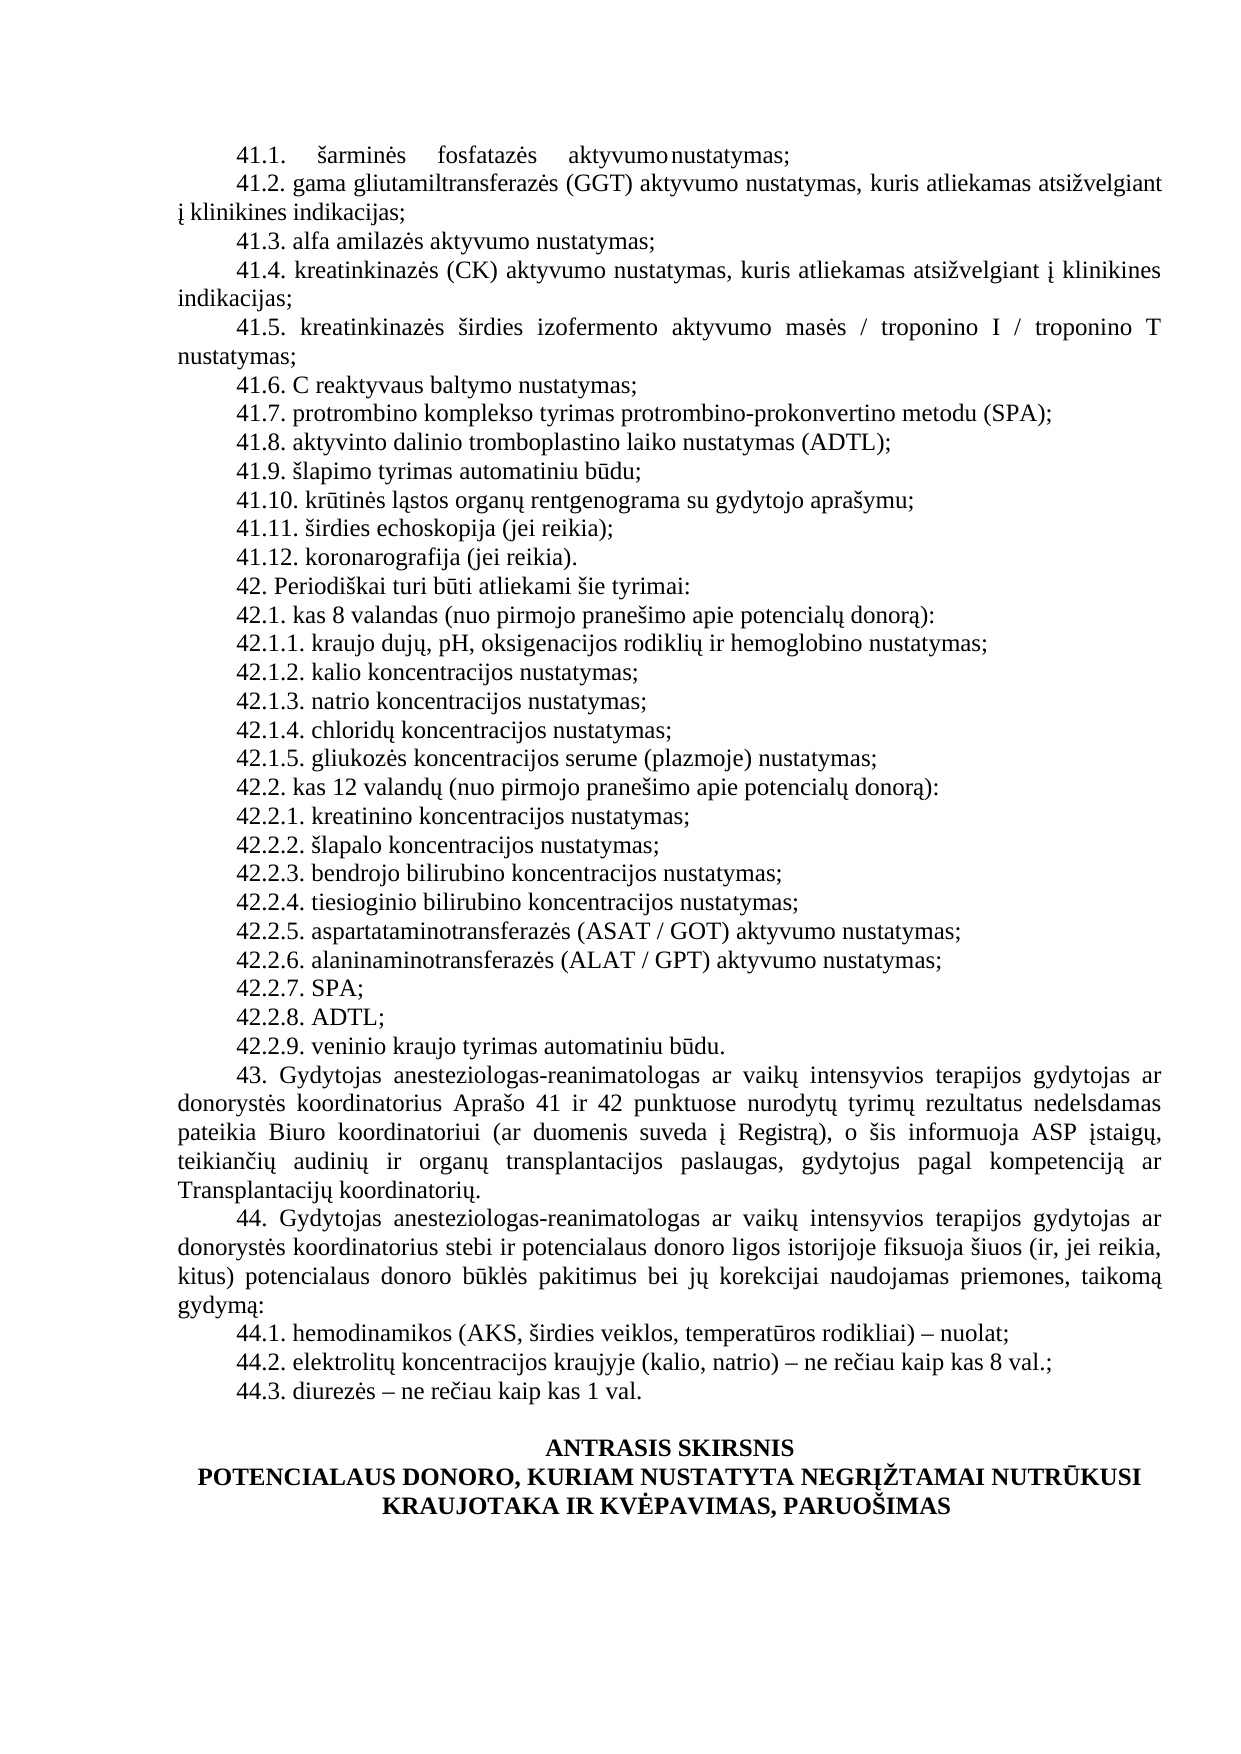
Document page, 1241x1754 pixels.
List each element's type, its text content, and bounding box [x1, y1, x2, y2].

text 42.1.3. natrio koncentracijos nustatymas; [177, 686, 1162, 715]
text 42.1.5. gliukozės koncentracijos serume (plazmoje) nustatymas; [177, 743, 1162, 772]
text 42. Periodiškai turi būti atliekami šie tyrimai: [177, 571, 1162, 600]
text 42.1.4. chloridų koncentracijos nustatymas; [177, 715, 1162, 743]
text 41.11. širdies echoskopija (jei reikia); [177, 513, 1162, 542]
text 42.2.1. kreatinino koncentracijos nustatymas; [177, 801, 1162, 830]
text 42.2. kas 12 valandų (nuo pirmojo pranešimo apie potencialų donorą): [177, 772, 1162, 801]
text 42.2.2. šlapalo koncentracijos nustatymas; [177, 830, 1162, 858]
text 41.6. C reaktyvaus baltymo nustatymas; [177, 370, 1162, 398]
text 41.12. koronarografija (jei reikia). [177, 542, 1162, 571]
text 43. Gydytojas anesteziologas-reanimatologas ar vaikų intensyvios terapijos gydytojas ar donorystės koordinatorius Aprašo 41 ir 42 punktuose nurodytų tyrimų rezultatus nedelsdamas pateikia Biuro koordinatoriui (ar duomenis suveda į Registrą), o šis informuoja ASP įstaigų, teikiančių audinių ir organų transplantacijos paslaugas, gydytojus pagal kompetenciją ar Transplantacijų koordinatorių. [177, 1060, 1162, 1203]
text 42.2.6. alaninaminotransferazės (ALAT / GPT) aktyvumo nustatymas; [177, 945, 1162, 973]
text 42.2.7. SPA; [177, 973, 1162, 1002]
text 41.4. kreatinkinazės (CK) aktyvumo nustatymas, kuris atliekamas atsižvelgiant į klinikines indikacijas; [177, 255, 1162, 312]
text 41.9. šlapimo tyrimas automatiniu būdu; [177, 456, 1162, 485]
text 41.10. krūtinės ląstos organų rentgenograma su gydytojo aprašymu; [177, 485, 1162, 513]
text 41.2. gama gliutamiltransferazės (GGT) aktyvumo nustatymas, kuris atliekamas atsižvelgiant į klinikines indikacijas; [177, 168, 1162, 226]
text 44. Gydytojas anesteziologas-reanimatologas ar vaikų intensyvios terapijos gydytojas ar donorystės koordinatorius stebi ir potencialaus donoro ligos istorijoje fiksuoja šiuos (ir, jei reikia, kitus) potencialaus donoro būklės pakitimus bei jų korekcijai naudojamas priemones, taikomą gydymą: [177, 1203, 1162, 1318]
text 42.2.3. bendrojo bilirubino koncentracijos nustatymas; [177, 858, 1162, 887]
text 41.5. kreatinkinazės širdies izofermento aktyvumo masės / troponino I / troponino T nustatymas; [177, 312, 1162, 370]
text 42.1.1. kraujo dujų, pH, oksigenacijos rodiklių ir hemoglobino nustatymas; [177, 628, 1162, 657]
text 41.3. alfa amilazės aktyvumo nustatymas; [177, 226, 1162, 255]
text 42.2.4. tiesioginio bilirubino koncentracijos nustatymas; [177, 887, 1162, 916]
text 42.2.5. aspartataminotransferazės (ASAT / GOT) aktyvumo nustatymas; [177, 916, 1162, 945]
text 42.2.8. ADTL; [177, 1002, 1162, 1031]
text 42.1.2. kalio koncentracijos nustatymas; [177, 657, 1162, 686]
text 44.3. diurezės – ne rečiau kaip kas 1 val. [177, 1376, 1162, 1405]
text POTENCIALAUS DONORO, KURIAM NUSTATYTA NEGRĮŽTAMAI NUTRŪKUSI KRAUJOTAKA IR KVĖPAVIMAS, PARUOŠIMAS [177, 1462, 1162, 1520]
text 41.1. šarminės fosfatazės aktyvumo nustatymas; [177, 140, 1162, 168]
text 44.1. hemodinamikos (AKS, širdies veiklos, temperatūros rodikliai) – nuolat; [177, 1318, 1162, 1347]
text 42.2.9. veninio kraujo tyrimas automatiniu būdu. [177, 1031, 1162, 1060]
text 41.8. aktyvinto dalinio tromboplastino laiko nustatymas (ADTL); [177, 427, 1162, 456]
text 41.7. protrombino komplekso tyrimas protrombino-prokonvertino metodu (SPA); [177, 398, 1162, 427]
text ANTRASIS SKIRSNIS [177, 1433, 1162, 1462]
text 44.2. elektrolitų koncentracijos kraujyje (kalio, natrio) – ne rečiau kaip kas 8 val.; [177, 1347, 1162, 1376]
text 42.1. kas 8 valandas (nuo pirmojo pranešimo apie potencialų donorą): [177, 600, 1162, 628]
